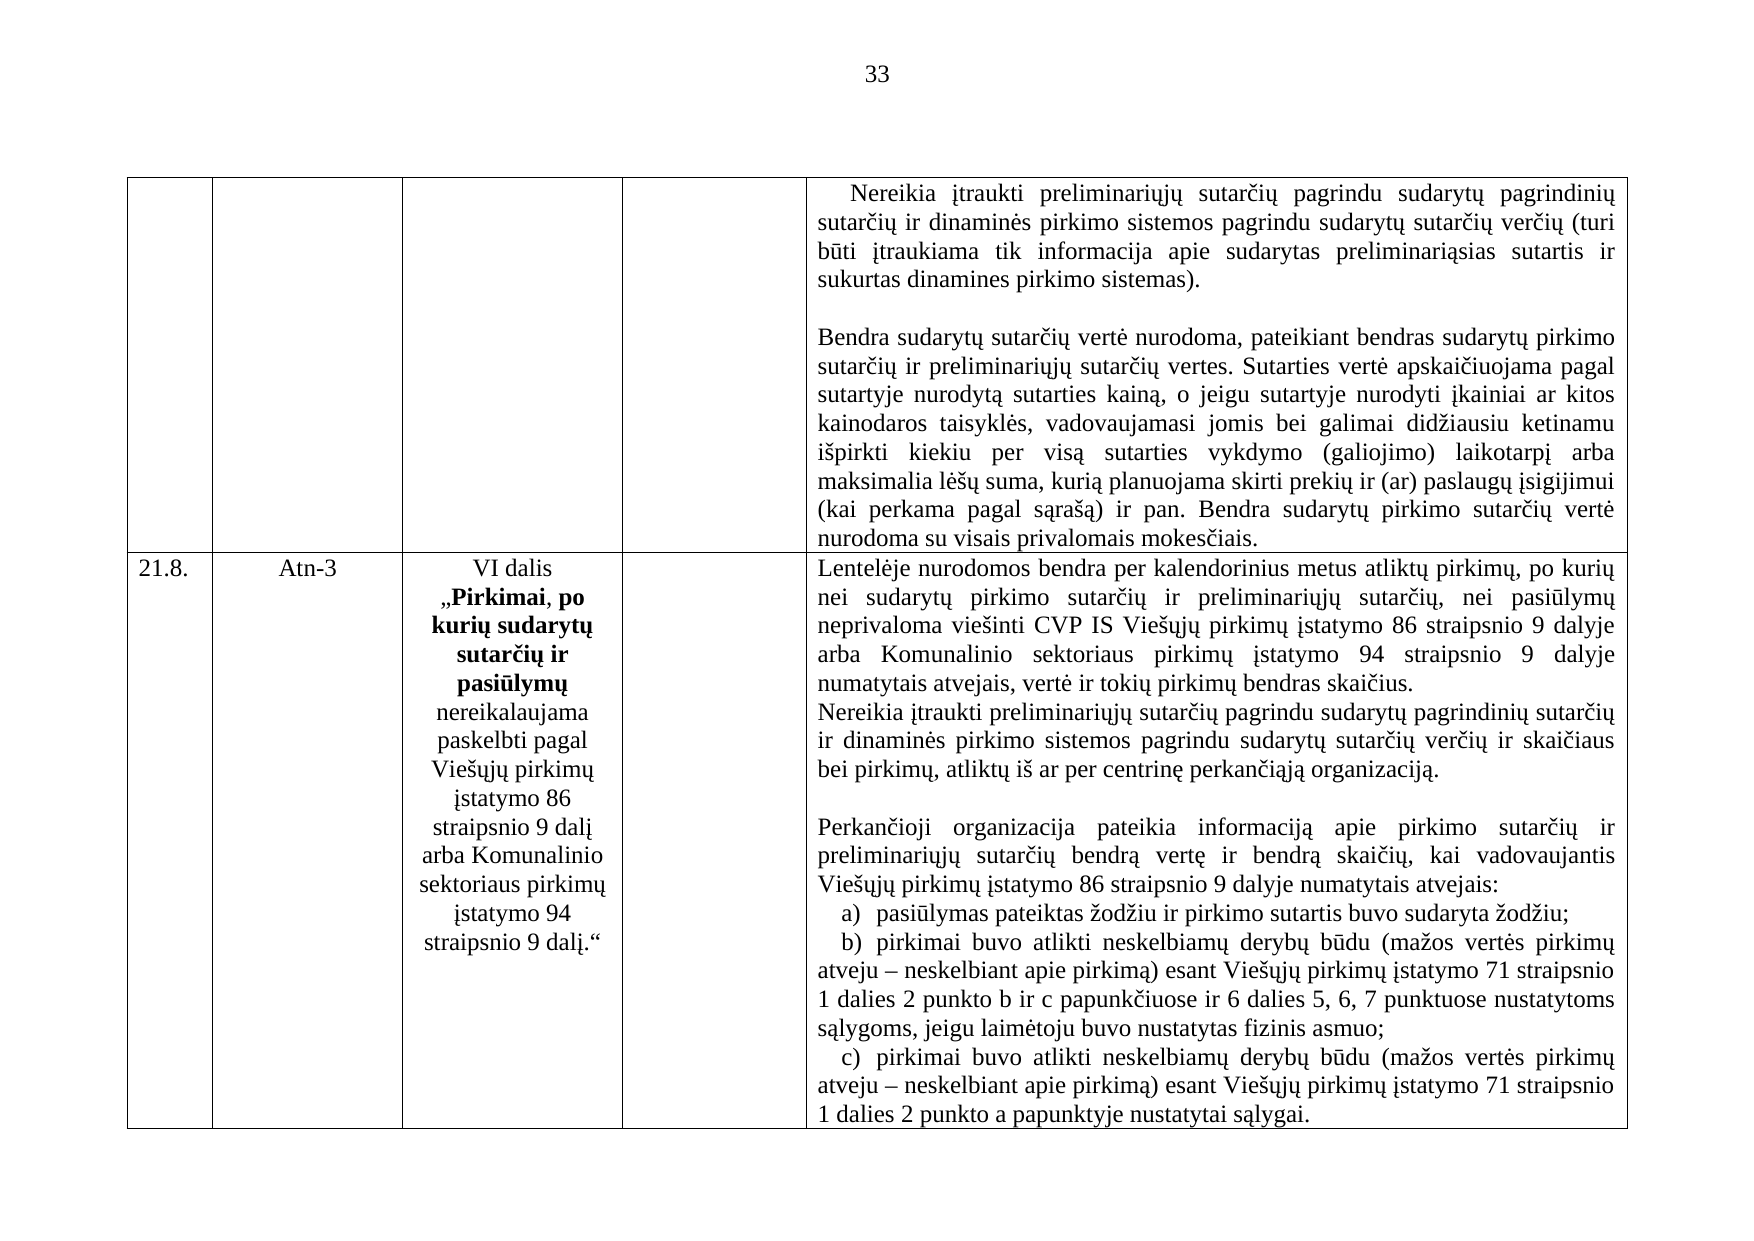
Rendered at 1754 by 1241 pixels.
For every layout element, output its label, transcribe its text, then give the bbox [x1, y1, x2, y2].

table_cell [403, 178, 622, 552]
table_cell Lentelėje nurodomos bendra per kalendorinius metus atliktų pirkimų, po kurių nei sudarytų pirkimo sutarčių ir preliminariųjų sutarčių, nei pasiūlymų neprivaloma viešinti CVP IS Viešųjų pirkimų įstatymo 86 straipsnio 9 dalyje arba Komunalinio sektoriaus pirkimų įstatymo 94 straipsnio 9 dalyje numatytais atvejais, vertė ir tokių pirkimų bendras skaičius. Nereikia įtraukti preliminariųjų sutarčių pagrindu sudarytų pagrindinių sutarčių ir dinaminės pirkimo sistemos pagrindu sudarytų sutarčių verčių ir skaičiaus bei pirkimų, atliktų iš ar per centrinę perkančiąją organizaciją. Perkančioji organizacija pateikia informaciją apie pirkimo sutarčių ir preliminariųjų sutarčių bendrą vertę ir bendrą skaičių, kai vadovaujantis Viešųjų pirkimų įstatymo 86 straipsnio 9 dalyje numatytais atvejais: a) pasiūlymas pateiktas žodžiu ir pirkimo sutartis buvo sudaryta žodžiu; b) pirkimai buvo atlikti neskelbiamų derybų būdu (mažos vertės pirkimų atveju – neskelbiant apie pirkimą) esant Viešųjų pirkimų įstatymo 71 straipsnio 1 dalies 2 punkto b ir c papunkčiuose ir 6 dalies 5, 6, 7 punktuose nustatytoms sąlygoms, jeigu laimėtoju buvo nustatytas fizinis asmuo; c) pirkimai buvo atlikti neskelbiamų derybų būdu (mažos vertės pirkimų atveju – neskelbiant apie pirkimą) esant Viešųjų pirkimų įstatymo 71 straipsnio 1 dalies 2 punkto a papunktyje nustatytai sąlygai. [807, 553, 1627, 1128]
table_cell [623, 178, 806, 552]
table_cell Nereikia įtraukti preliminariųjų sutarčių pagrindu sudarytų pagrindinių sutarčių ir dinaminės pirkimo sistemos pagrindu sudarytų sutarčių verčių (turi būti įtraukiama tik informacija apie sudarytas preliminariąsias sutartis ir sukurtas dinamines pirkimo sistemas). Bendra sudarytų sutarčių vertė nurodoma, pateikiant bendras sudarytų pirkimo sutarčių ir preliminariųjų sutarčių vertes. Sutarties vertė apskaičiuojama pagal sutartyje nurodytą sutarties kainą, o jeigu sutartyje nurodyti įkainiai ar kitos kainodaros taisyklės, vadovaujamasi jomis bei galimai didžiausiu ketinamu išpirkti kiekiu per visą sutarties vykdymo (galiojimo) laikotarpį arba maksimalia lėšų suma, kurią planuojama skirti prekių ir (ar) paslaugų įsigijimui (kai perkama pagal sąrašą) ir pan. Bendra sudarytų pirkimo sutarčių vertė nurodoma su visais privalomais mokesčiais. [807, 178, 1627, 552]
table_cell [623, 553, 806, 1128]
table_cell VI dalis „Pirkimai, po kurių sudarytų sutarčių ir pasiūlymų nereikalaujama paskelbti pagal Viešųjų pirkimų įstatymo 86 straipsnio 9 dalį arba Komunalinio sektoriaus pirkimų įstatymo 94 straipsnio 9 dalį.“ [403, 553, 622, 1128]
table_cell [213, 178, 402, 552]
table_cell 21.8. [128, 553, 212, 1128]
table_cell [128, 178, 212, 552]
table_cell Atn-3 [213, 553, 402, 1128]
